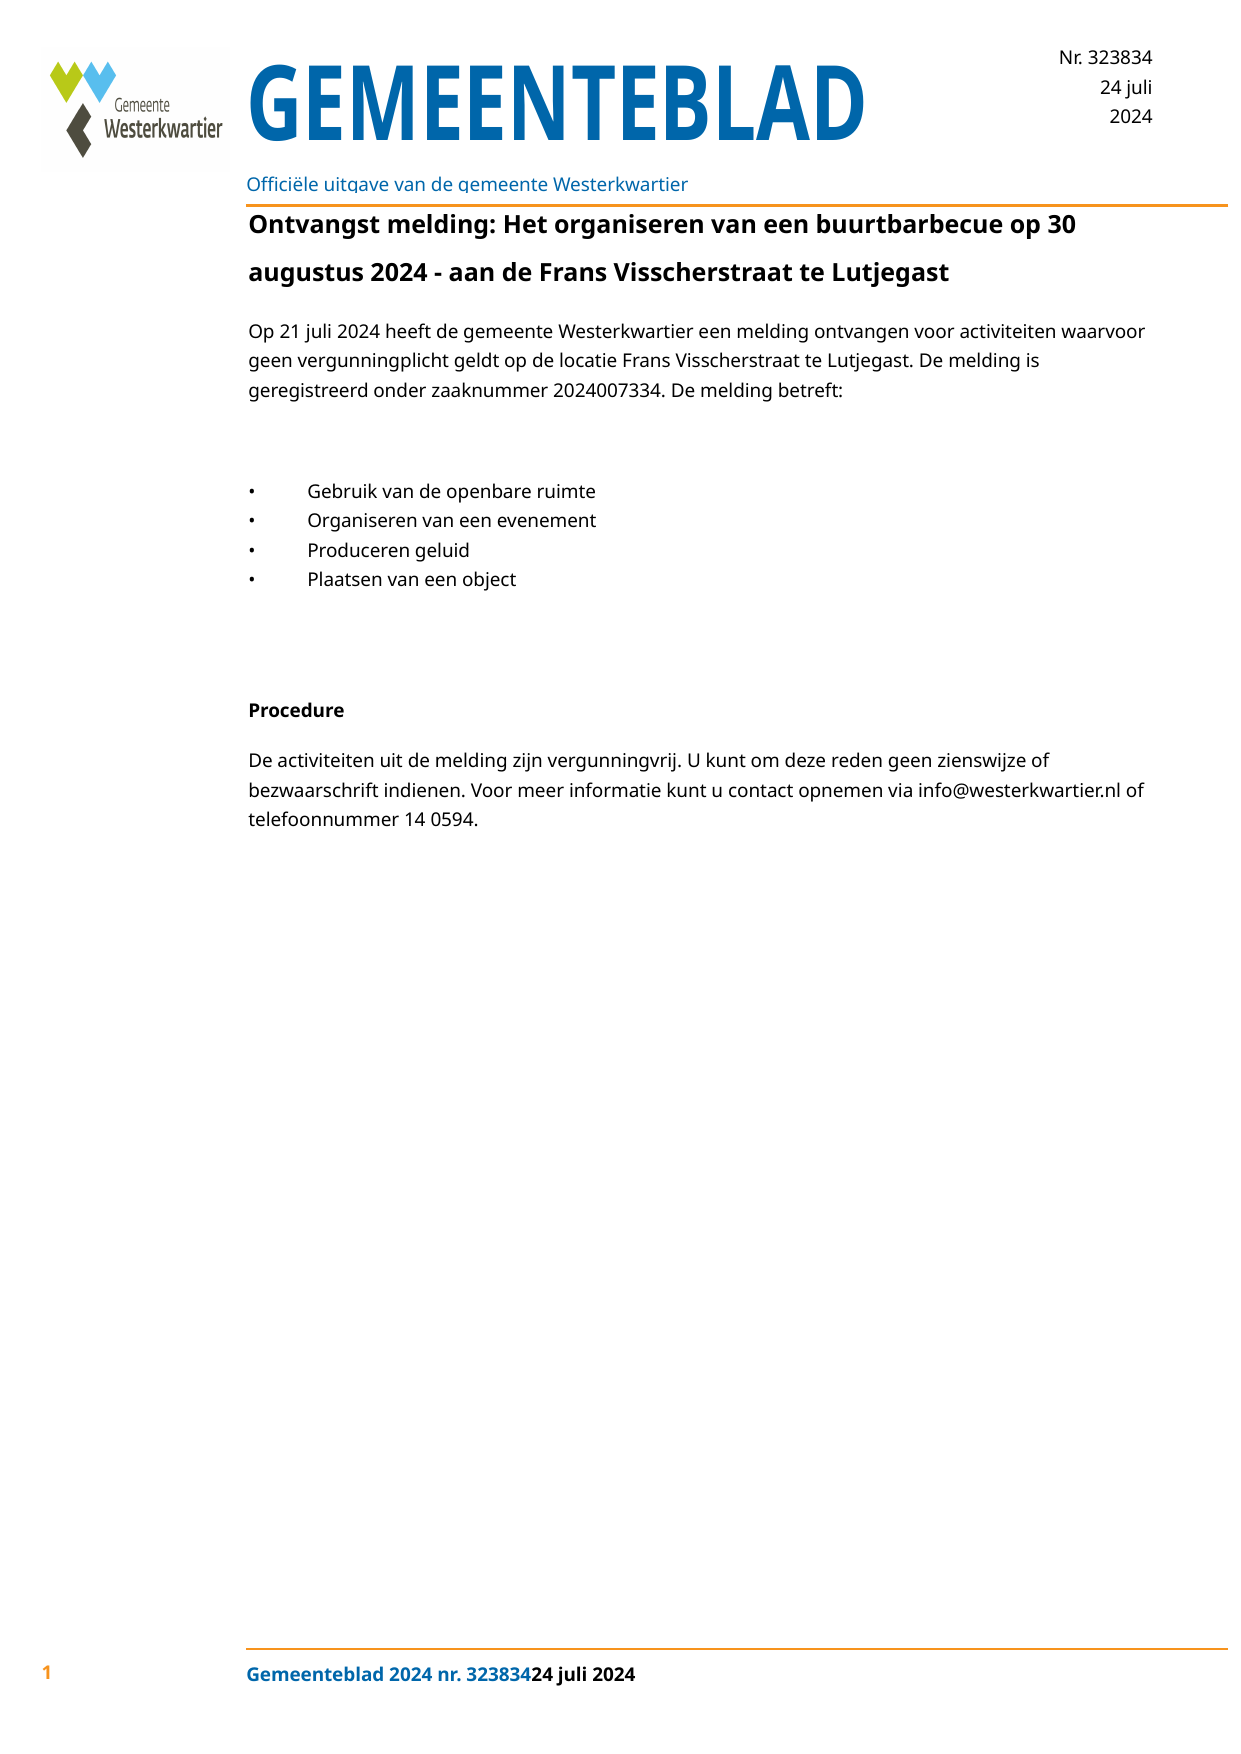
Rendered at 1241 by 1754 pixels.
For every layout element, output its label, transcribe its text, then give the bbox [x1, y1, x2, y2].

text De activiteiten uit de melding zijn vergunningvrij. U kunt om deze reden geen zienswijze of bezwaarschrift indienen. Voor meer informatie kunt u contact opnemen via info@westerkwartier.nl of telefoonnummer 14 0594. [248, 747, 1152, 832]
list Gebruik van de openbare ruimte [248, 478, 1152, 504]
text Procedure [248, 697, 1152, 723]
list Plaatsen van een object [248, 567, 1152, 592]
list Organiseren van een evenement [248, 507, 1152, 533]
picture [41, 47, 231, 172]
list Produceren geluid [248, 537, 1152, 563]
text Op 21 juli 2024 heeft de gemeente Westerkwartier een melding ontvangen voor activiteiten waarvoor geen vergunningplicht geldt op de locatie Frans Visscherstraat te Lutjegast. De melding is geregistreerd onder zaaknummer 2024007334. De melding betreft: [248, 318, 1152, 403]
text Ontvangst melding: Het organiseren van een buurtbarbecue op 30 augustus 2024 - aan de Frans Visscherstraat te Lutjegast [248, 207, 1152, 288]
